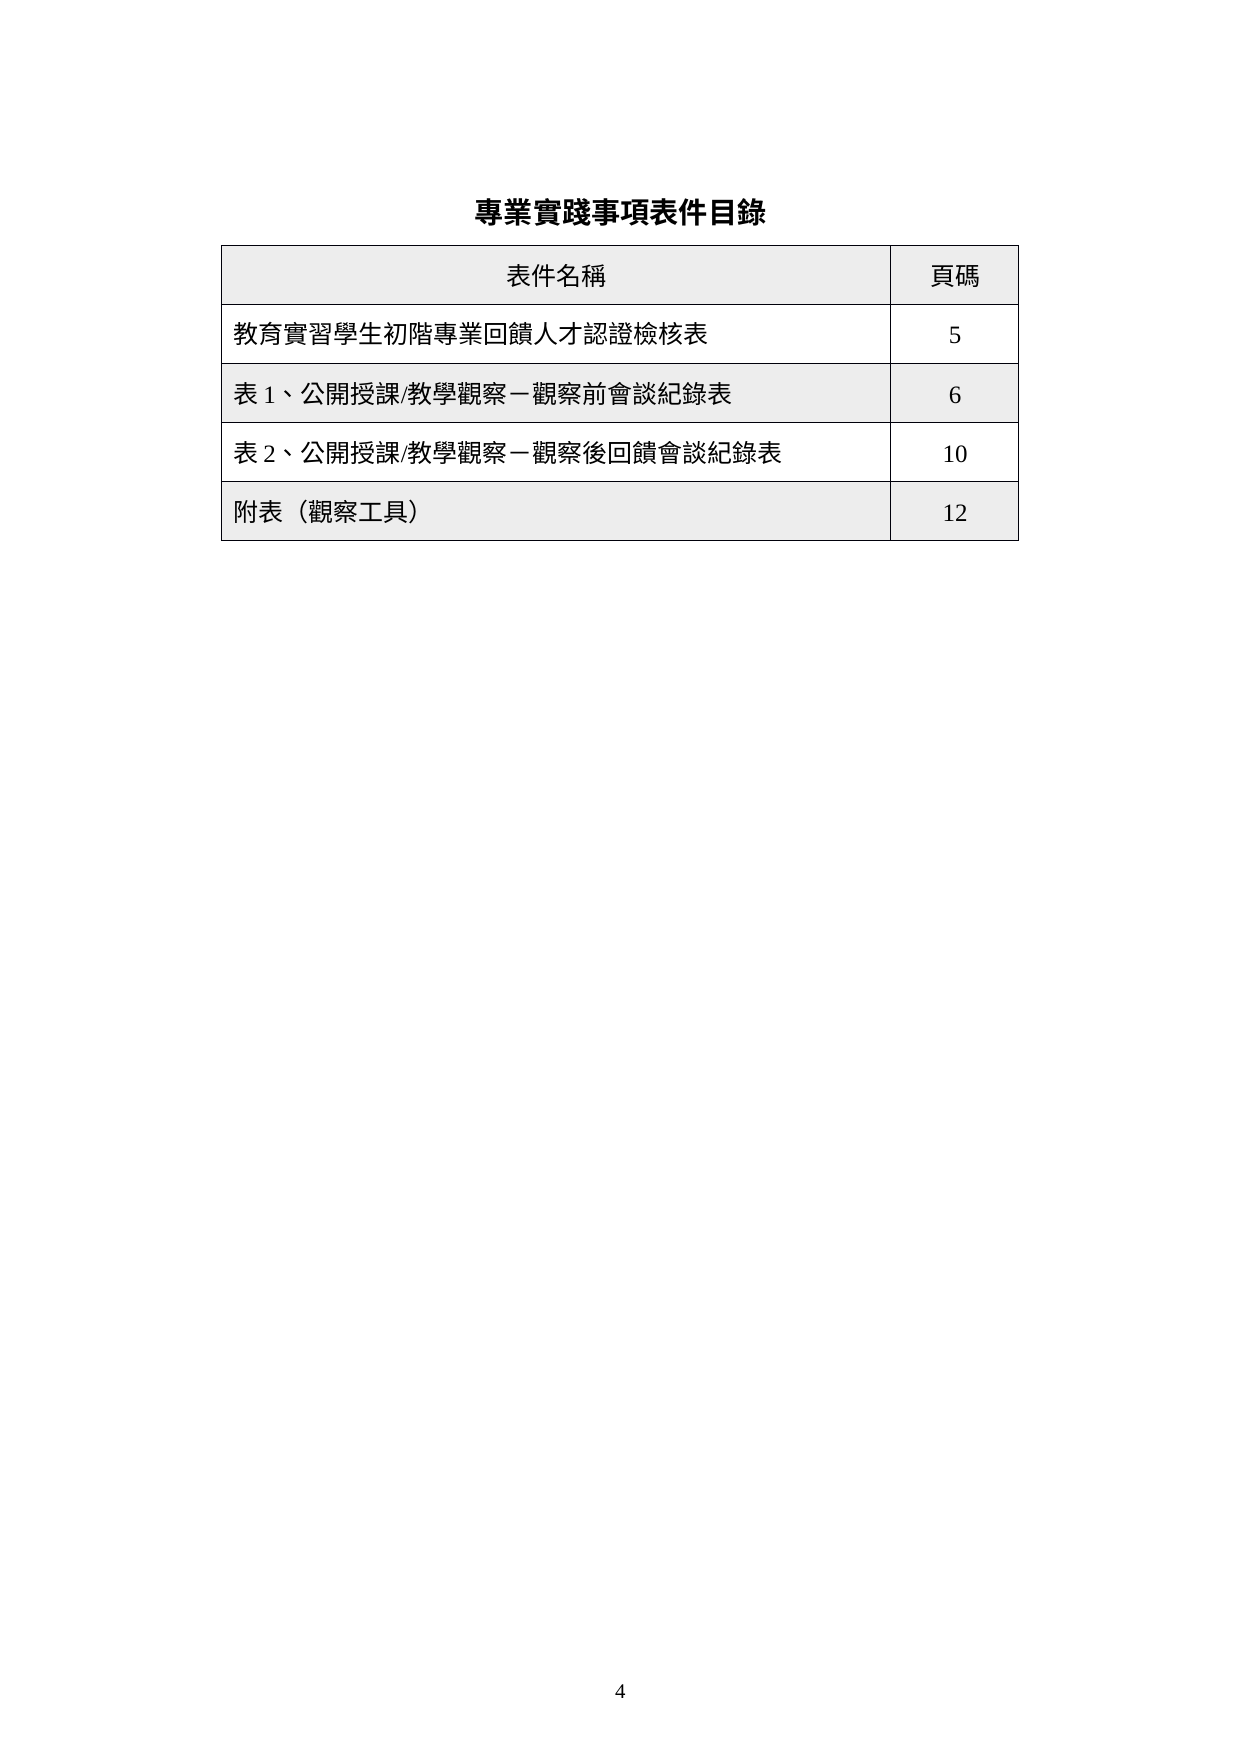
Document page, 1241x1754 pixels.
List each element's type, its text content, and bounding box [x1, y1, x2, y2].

table_cell 表件名稱 [222, 246, 890, 304]
table_cell 12 [891, 482, 1018, 540]
table_cell 表1、公開授課/教學觀察－觀察前會談紀錄表 [222, 364, 890, 422]
table_header 專業實踐事項表件目錄 [221, 176, 1019, 245]
table_cell 5 [891, 305, 1018, 363]
table_cell 教育實習學生初階專業回饋人才認證檢核表 [222, 305, 890, 363]
table_cell 6 [891, 364, 1018, 422]
table_cell 附表（觀察工具） [222, 482, 890, 540]
table_cell 頁碼 [891, 246, 1018, 304]
table_cell 表2、公開授課/教學觀察－觀察後回饋會談紀錄表 [222, 423, 890, 481]
table_cell 10 [891, 423, 1018, 481]
